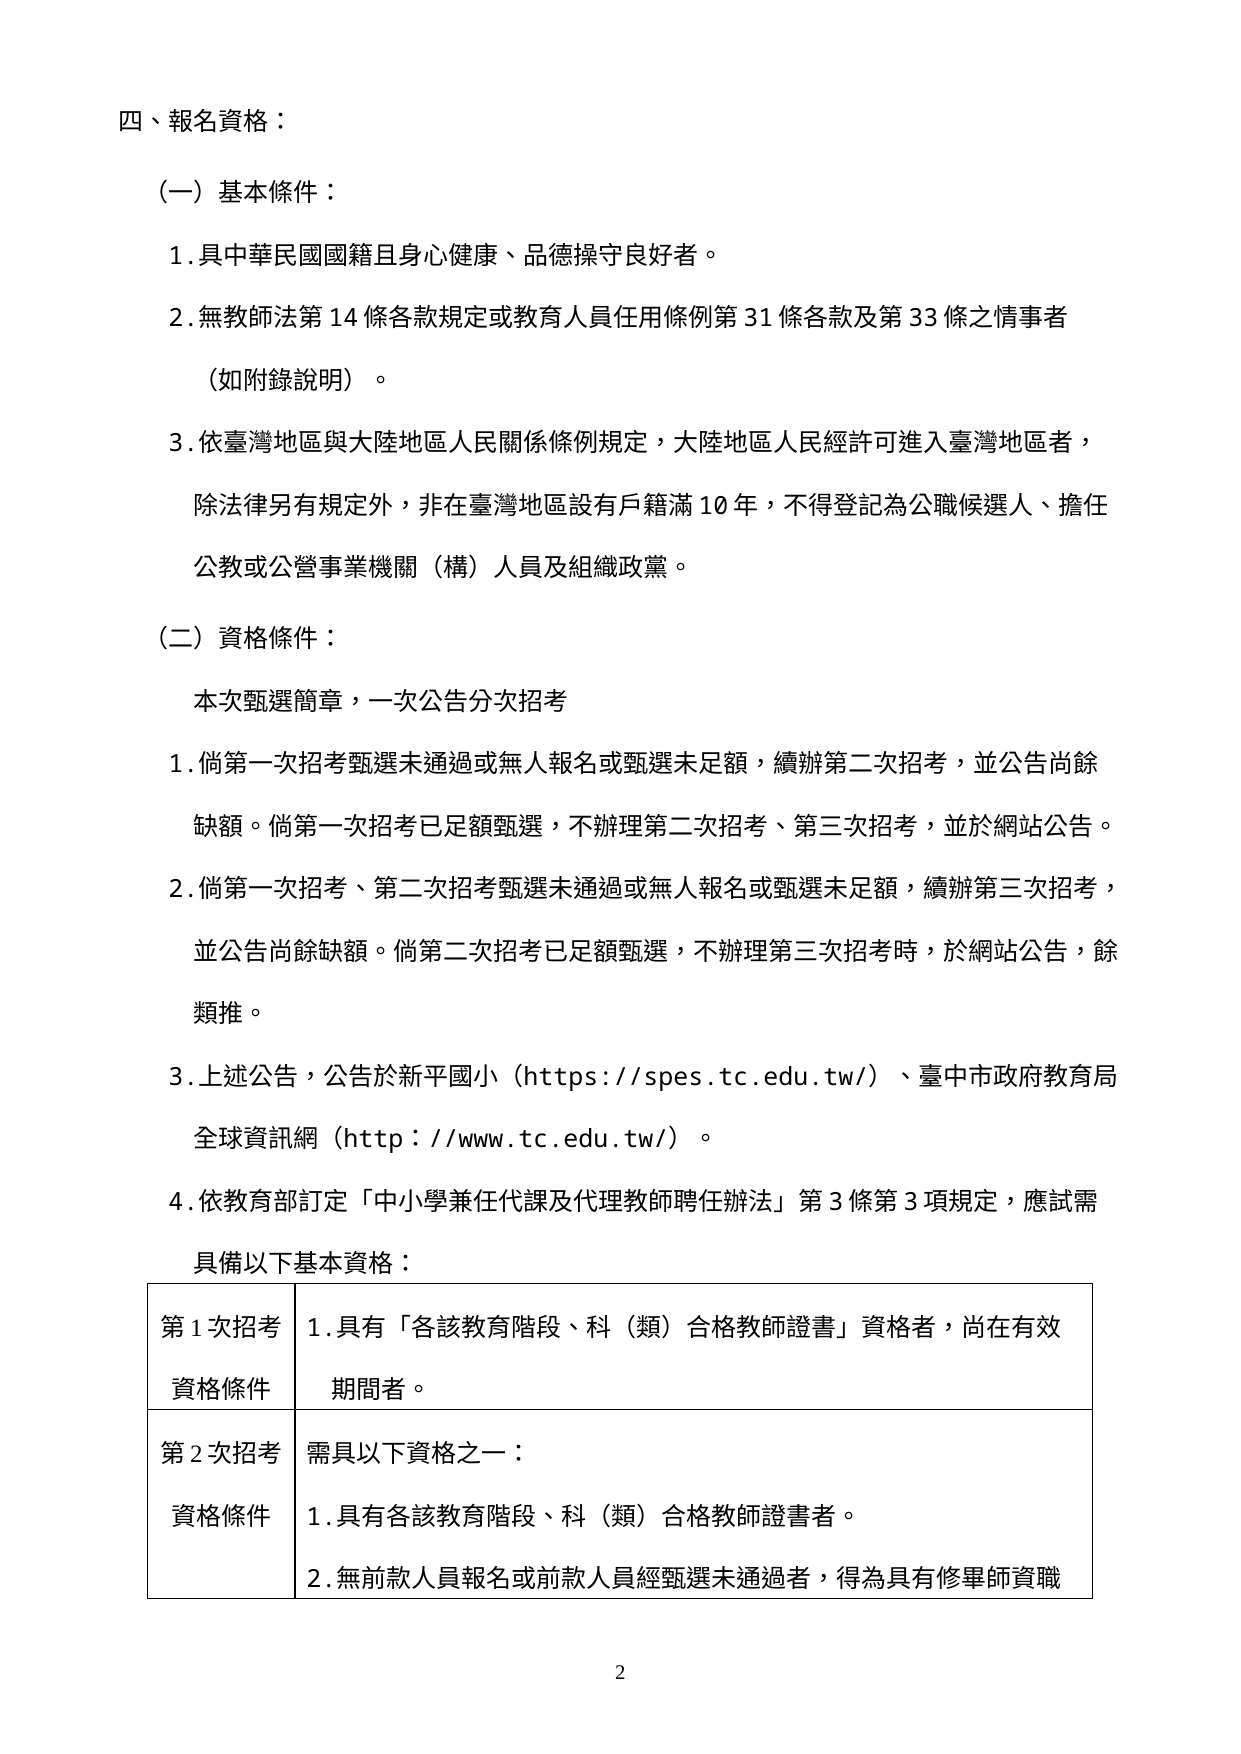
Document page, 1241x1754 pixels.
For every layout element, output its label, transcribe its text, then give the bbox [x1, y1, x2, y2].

text 1.倘第一次招考甄選未通過或無人報名或甄選未足額，續辦第二次招考，並公告尚餘缺額。倘第一次招考已足額甄選，不辦理第二次招考、第三次招考，並於網站公告。 [168, 720, 1122, 845]
text （二）資格條件： [143, 595, 1122, 658]
text （一）基本條件： [143, 149, 1122, 212]
text 3.依臺灣地區與大陸地區人民關係條例規定，大陸地區人民經許可進入臺灣地區者，除法律另有規定外，非在臺灣地區設有戶籍滿10年，不得登記為公職候選人、擔任公教或公營事業機關（構）人員及組織政黨。 [168, 399, 1122, 587]
text 四、報名資格： [118, 78, 1122, 141]
text 本次甄選簡章，一次公告分次招考 [143, 658, 1122, 720]
text 2.倘第一次招考、第二次招考甄選未通過或無人報名或甄選未足額，續辦第三次招考，並公告尚餘缺額。倘第二次招考已足額甄選，不辦理第三次招考時，於網站公告，餘類推。 [168, 845, 1122, 1033]
table_header 第1次招考資格條件 [148, 1284, 294, 1409]
text 2.無教師法第14條各款規定或教育人員任用條例第31條各款及第33條之情事者 （如附錄說明）。 [168, 274, 1122, 399]
text 4.依教育部訂定「中小學兼任代課及代理教師聘任辦法」第3條第3項規定，應試需具備以下基本資格： [168, 1158, 1122, 1283]
table_cell 第2次招考資格條件 [148, 1410, 294, 1597]
text 3.上述公告，公告於新平國小（https://spes.tc.edu.tw/）、臺中市政府教育局全球資訊網（http：//www.tc.edu.tw/）。 [168, 1033, 1122, 1158]
text 1.具中華民國國籍且身心健康、品德操守良好者。 [168, 212, 1122, 274]
table_header 1.具有「各該教育階段、科（類）合格教師證書」資格者，尚在有效期間者。 [296, 1284, 1092, 1409]
table_cell 需具以下資格之一： 1.具有各該教育階段、科（類）合格教師證書者。 2.無前款人員報名或前款人員經甄選未通過者，得為具有修畢師資職 [296, 1410, 1092, 1597]
